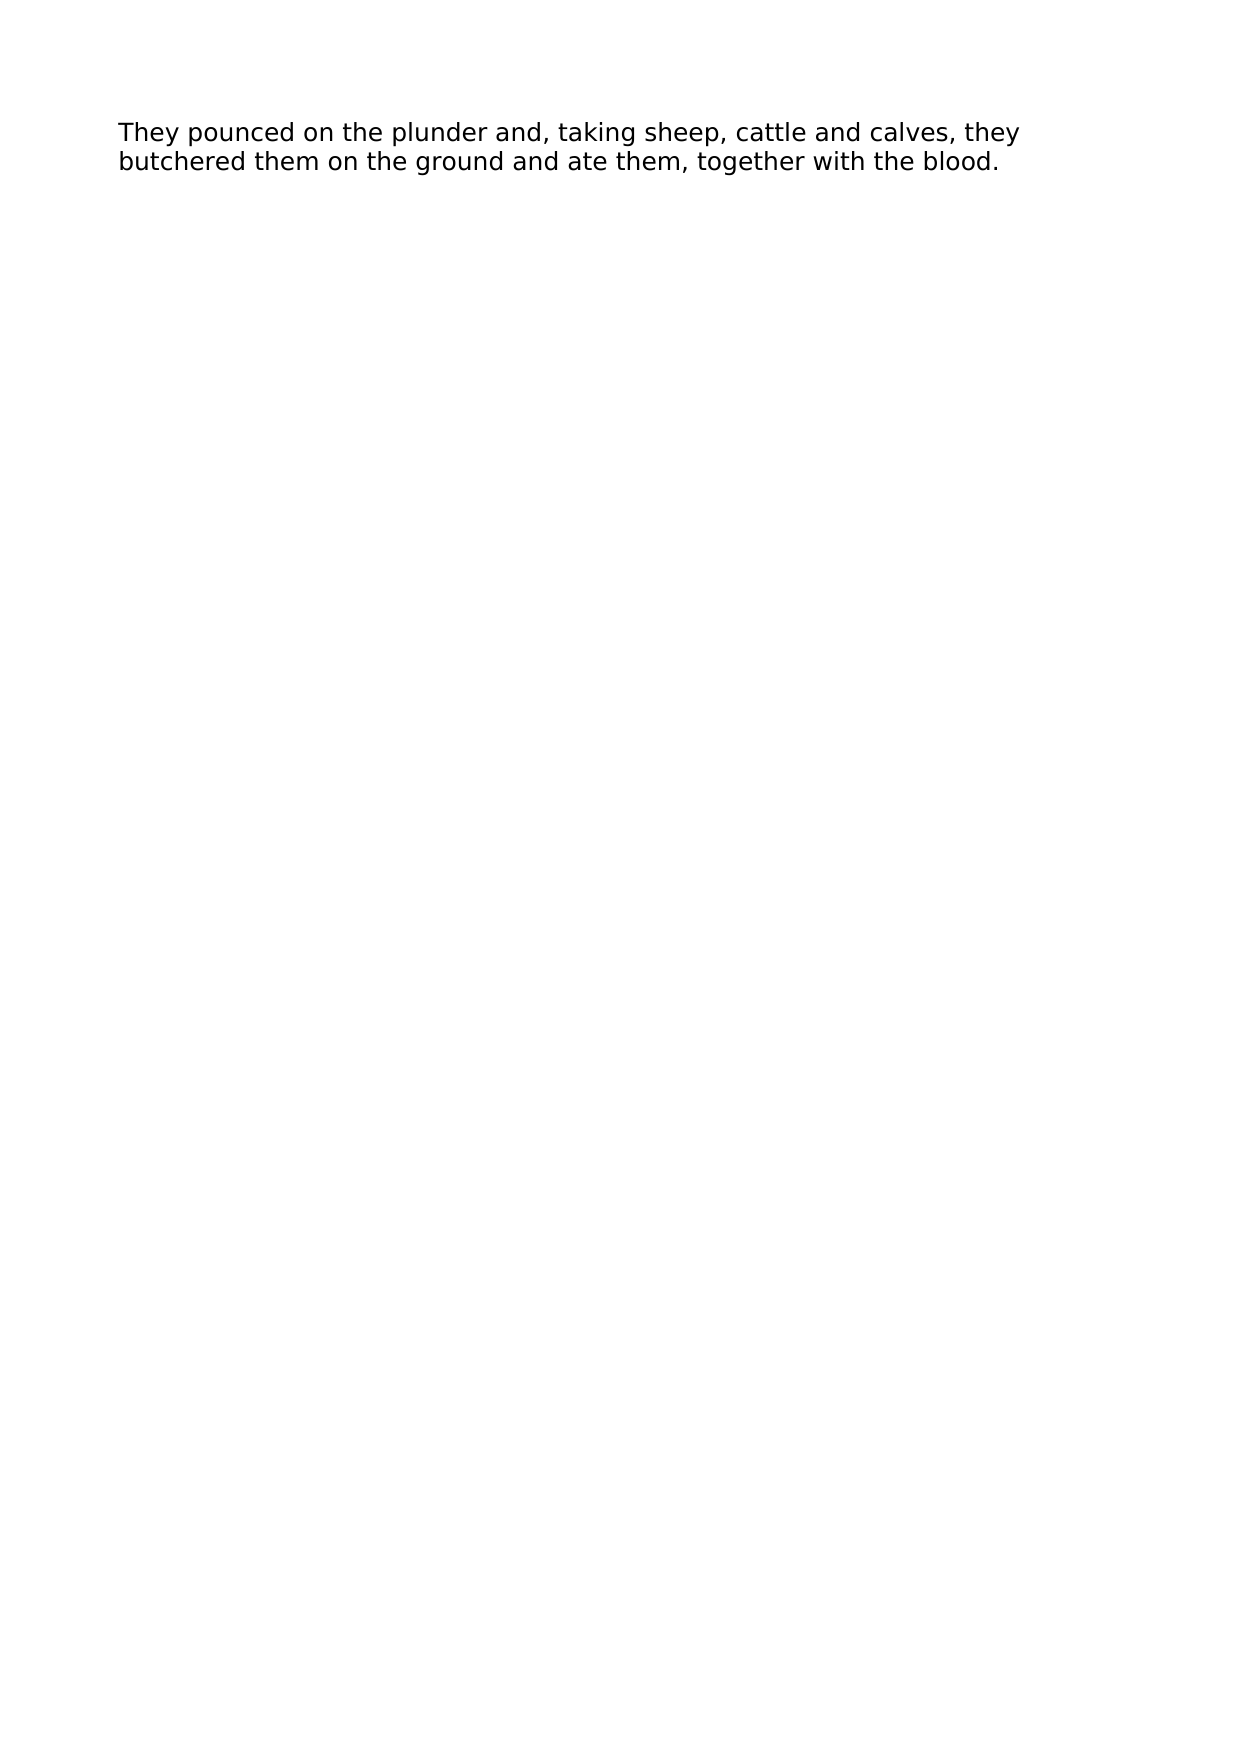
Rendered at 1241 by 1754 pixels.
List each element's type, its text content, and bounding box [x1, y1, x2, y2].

text They pounced on the plunder and, taking sheep, cattle and calves, they butchered them on the ground and ate them, together with the blood. [118, 118, 1122, 176]
